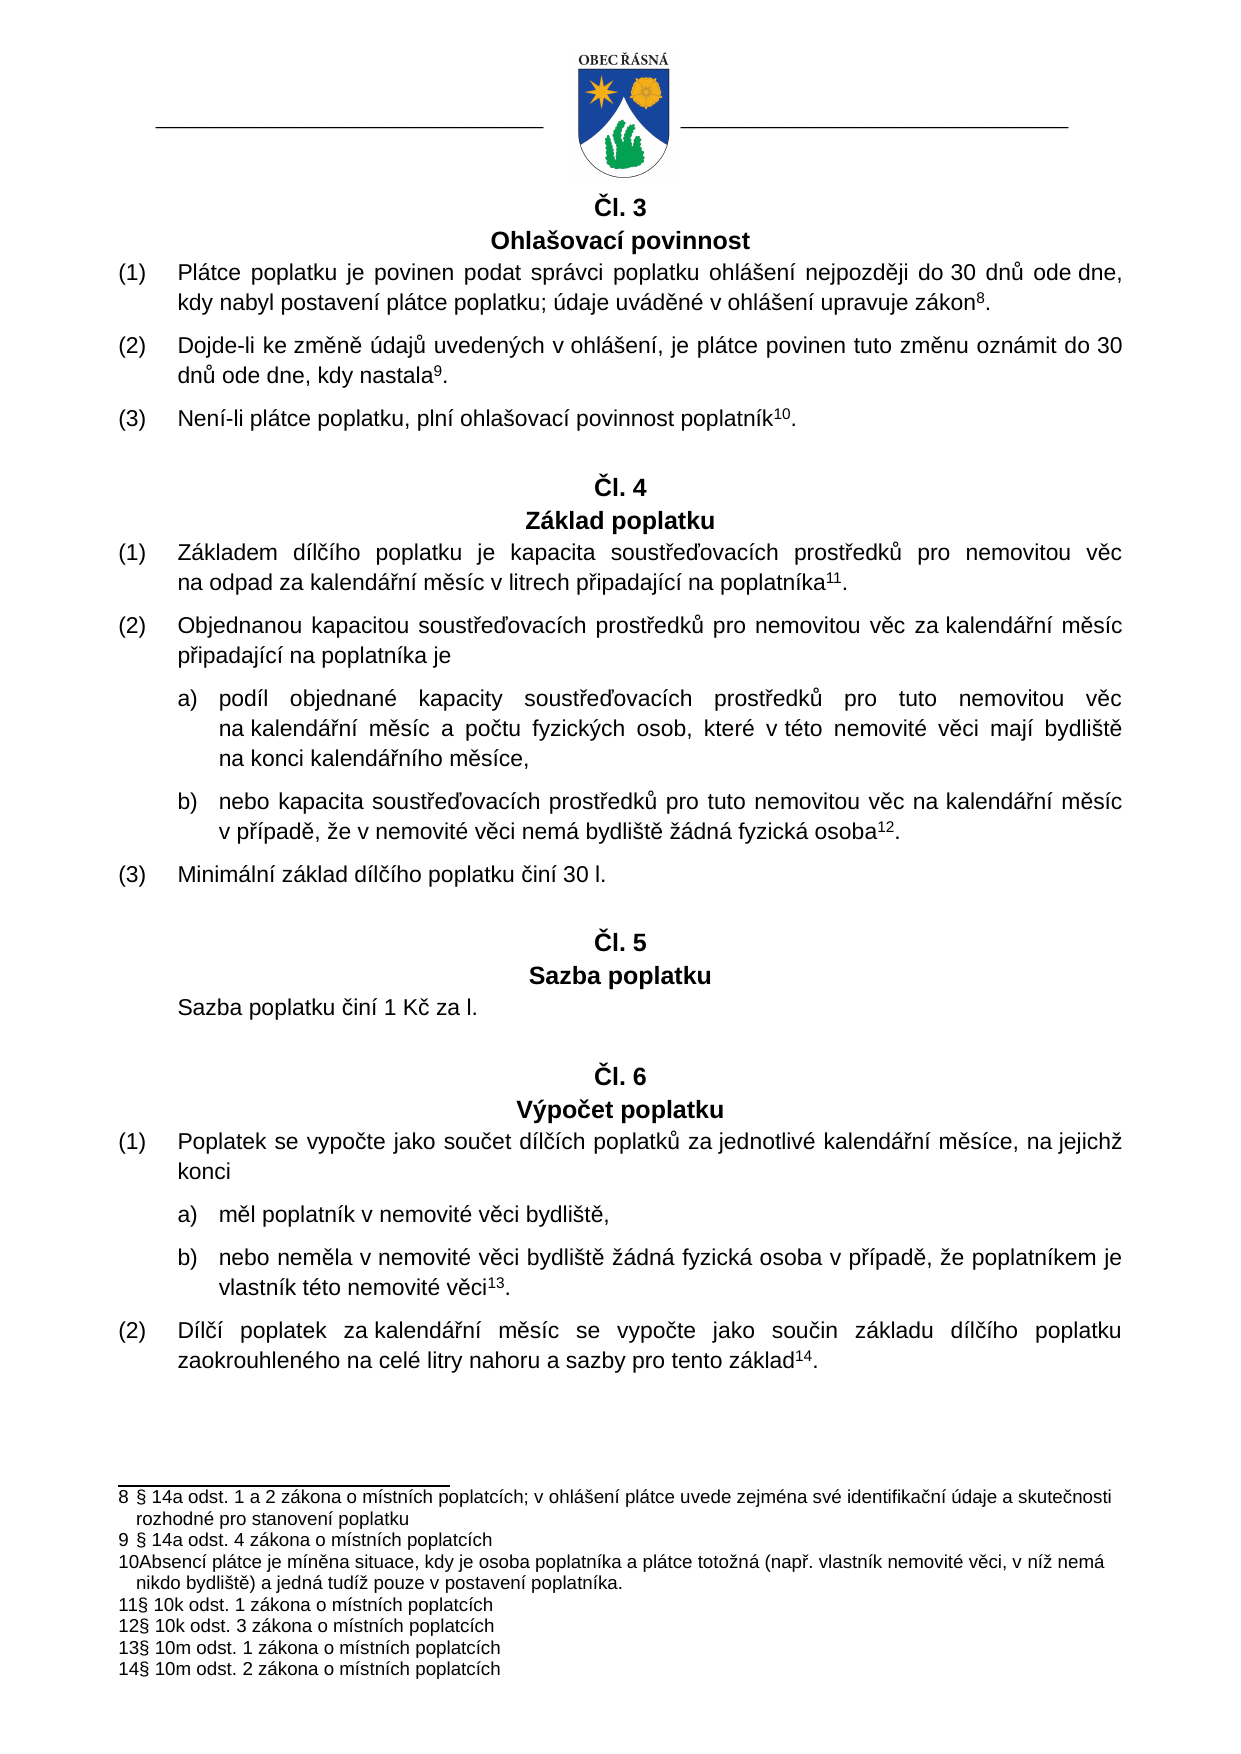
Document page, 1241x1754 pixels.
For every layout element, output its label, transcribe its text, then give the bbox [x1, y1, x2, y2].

subtitle Čl. 4 Základ poplatku [118, 473, 1122, 534]
list Objednanou kapacitou soustřeďovacích prostředků pro nemovitou věc za kalendářní měsíc připadající na poplatníka je [118, 612, 1122, 668]
list nebo kapacita soustřeďovacích prostředků pro tuto nemovitou věc na kalendářní měsíc v případě, že v nemovité věci nemá bydliště žádná fyzická osoba. [177, 788, 1122, 844]
list podíl objednané kapacity soustřeďovacích prostředků pro tuto nemovitou věc na kalendářní měsíc a počtu fyzických osob, které v této nemovité věci mají bydliště na konci kalendářního měsíce, [177, 684, 1122, 771]
list Dojde-li ke změně údajů uvedených v ohlášení, je plátce povinen tuto změnu oznámit do 30 dnů ode dne, kdy nastala. [118, 332, 1122, 388]
list Poplatek se vypočte jako součet dílčích poplatků za jednotlivé kalendářní měsíce, na jejichž konci [118, 1128, 1122, 1184]
list § 10m odst. 1 zákona o místních poplatcích [118, 1637, 1122, 1658]
list § 10k odst. 1 zákona o místních poplatcích [118, 1593, 1122, 1615]
subtitle Čl. 5 Sazba poplatku [118, 928, 1122, 990]
list Absencí plátce je míněna situace, kdy je osoba poplatníka a plátce totožná (např. vlastník nemovité věci, v níž nemá nikdo bydliště) a jedná tudíž pouze v postavení poplatníka. [118, 1550, 1122, 1593]
text Sazba poplatku činí 1 Kč za l. [118, 994, 1122, 1021]
list § 10k odst. 3 zákona o místních poplatcích [118, 1615, 1122, 1637]
list měl poplatník v nemovité věci bydliště, [177, 1201, 1122, 1227]
list nebo neměla v nemovité věci bydliště žádná fyzická osoba v případě, že poplatníkem je vlastník této nemovité věci. [177, 1244, 1122, 1300]
subtitle Čl. 3 Ohlašovací povinnost [118, 193, 1122, 255]
subtitle Čl. 6 Výpočet poplatku [118, 1062, 1122, 1124]
list § 10m odst. 2 zákona o místních poplatcích [118, 1658, 1122, 1680]
list Není-li plátce poplatku, plní ohlašovací povinnost poplatník. [118, 405, 1122, 431]
list § 14a odst. 1 a 2 zákona o místních poplatcích; v ohlášení plátce uvede zejména své identifikační údaje a skutečnosti rozhodné pro stanovení poplatku [118, 1486, 1122, 1529]
list Dílčí poplatek za kalendářní měsíc se vypočte jako součin základu dílčího poplatku zaokrouhleného na celé litry nahoru a sazby pro tento základ. [118, 1317, 1122, 1373]
list § 14a odst. 4 zákona o místních poplatcích [118, 1529, 1122, 1550]
list Plátce poplatku je povinen podat správci poplatku ohlášení nejpozději do 30 dnů ode dne, kdy nabyl postavení plátce poplatku; údaje uváděné v ohlášení upravuje zákon. [118, 259, 1122, 316]
list Základem dílčího poplatku je kapacita soustřeďovacích prostředků pro nemovitou věc na odpad za kalendářní měsíc v litrech připadající na poplatníka. [118, 539, 1122, 595]
list Minimální základ dílčího poplatku činí 30 l. [118, 861, 1122, 887]
